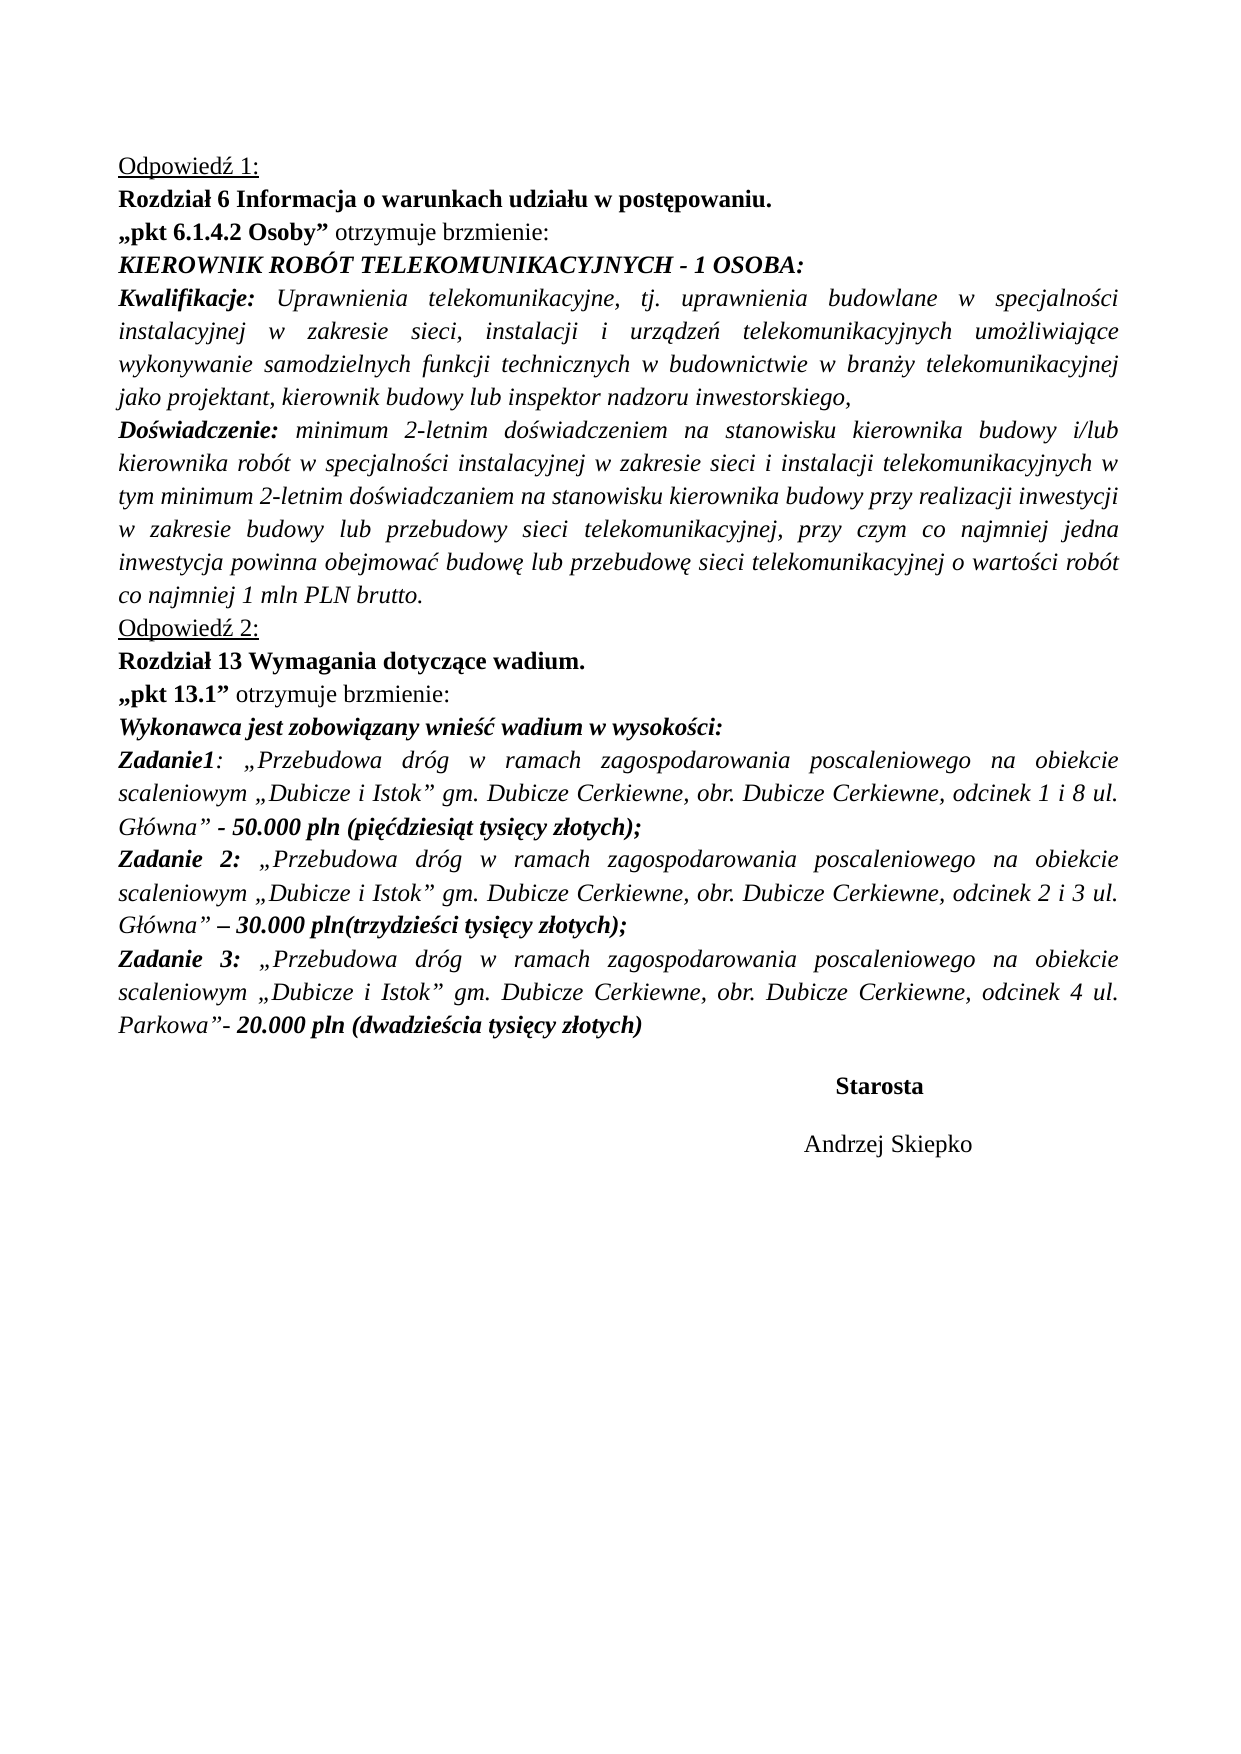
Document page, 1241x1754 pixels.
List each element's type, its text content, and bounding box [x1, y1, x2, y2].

text KIEROWNIK ROBÓT TELEKOMUNIKACYJNYCH - 1 OSOBA: [118, 250, 1122, 279]
text Odpowiedź 2: [118, 613, 1122, 642]
text Zadanie 3: „Przebudowa dróg w ramach zagospodarowania poscaleniowego na obiekcie scaleniowym „Dubicze i Istok” gm. Dubicze Cerkiewne, obr. Dubicze Cerkiewne, odcinek 4 ul. Parkowa”- 20.000 pln (dwadzieścia tysięcy złotych) [118, 944, 1122, 1038]
text Doświadczenie: minimum 2-letnim doświadczeniem na stanowisku kierownika budowy i/lub kierownika robót w specjalności instalacyjnej w zakresie sieci i instalacji telekomunikacyjnych w tym minimum 2-letnim doświadczaniem na stanowisku kierownika budowy przy realizacji inwestycji w zakresie budowy lub przebudowy sieci telekomunikacyjnej, przy czym co najmniej jedna inwestycja powinna obejmować budowę lub przebudowę sieci telekomunikacyjnej o wartości robót co najmniej 1 mln PLN brutto. [118, 415, 1122, 609]
text „pkt 6.1.4.2 Osoby” otrzymuje brzmienie: [118, 217, 1122, 246]
text Zadanie1: „Przebudowa dróg w ramach zagospodarowania poscaleniowego na obiekcie scaleniowym „Dubicze i Istok” gm. Dubicze Cerkiewne, obr. Dubicze Cerkiewne, odcinek 1 i 8 ul. Główna” - 50.000 pln (pięćdziesiąt tysięcy złotych); [118, 746, 1122, 840]
list Kwalifikacje: Uprawnienia telekomunikacyjne, tj. uprawnienia budowlane w specjalności instalacyjnej w zakresie sieci, instalacji i urządzeń telekomunikacyjnych umożliwiające wykonywanie samodzielnych funkcji technicznych w budownictwie w branży telekomunikacyjnej jako projektant, kierownik budowy lub inspektor nadzoru inwestorskiego, [118, 283, 1122, 411]
text Andrzej Skiepko [643, 1129, 1122, 1158]
text Rozdział 6 Informacja o warunkach udziału w postępowaniu. [118, 184, 1122, 213]
text Rozdział 13 Wymagania dotyczące wadium. [118, 646, 1122, 675]
text Starosta [643, 1071, 1122, 1100]
list Wykonawca jest zobowiązany wnieść wadium w wysokości: [118, 712, 1122, 741]
text Odpowiedź 1: [118, 151, 1122, 180]
text Zadanie 2: „Przebudowa dróg w ramach zagospodarowania poscaleniowego na obiekcie scaleniowym „Dubicze i Istok” gm. Dubicze Cerkiewne, obr. Dubicze Cerkiewne, odcinek 2 i 3 ul. Główna” – 30.000 pln(trzydzieści tysięcy złotych); [118, 844, 1122, 939]
text „pkt 13.1” otrzymuje brzmienie: [118, 679, 1122, 708]
